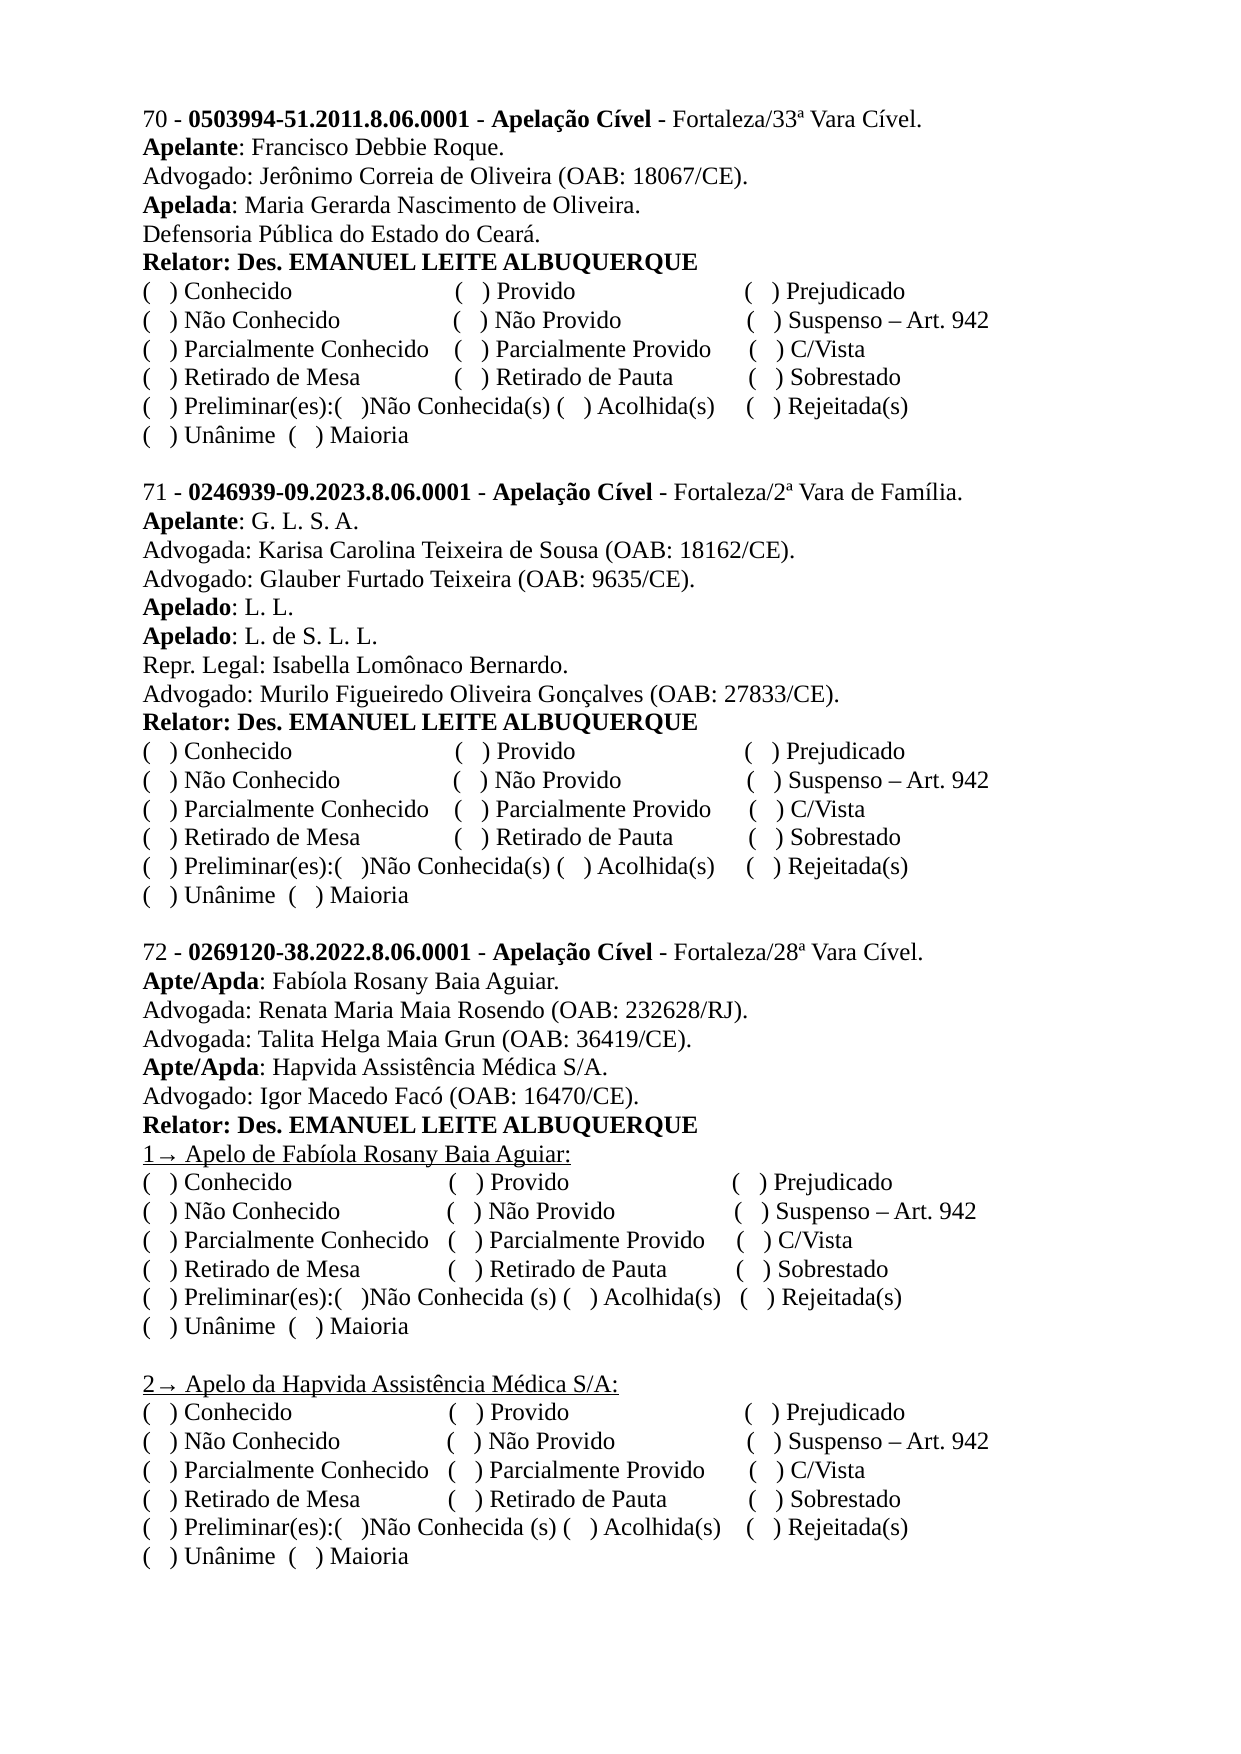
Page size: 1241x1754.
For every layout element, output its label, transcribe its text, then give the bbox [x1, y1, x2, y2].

text ( ) Retirado de Mesa ( ) Retirado de Pauta ( ) Sobrestado [142, 1484, 1158, 1512]
text ( ) Retirado de Mesa ( ) Retirado de Pauta ( ) Sobrestado [142, 362, 1158, 391]
text ( ) Preliminar(es):( )Não Conhecida(s) ( ) Acolhida(s) ( ) Rejeitada(s) [142, 851, 1158, 880]
text 72 - 0269120-38.2022.8.06.0001 - Apelação Cível - Fortaleza/28ª Vara Cível. [142, 937, 1141, 966]
text ( ) Parcialmente Conhecido ( ) Parcialmente Provido ( ) C/Vista [142, 334, 1158, 362]
text ( ) Preliminar(es):( )Não Conhecida(s) ( ) Acolhida(s) ( ) Rejeitada(s) [142, 391, 1158, 420]
text 71 - 0246939-09.2023.8.06.0001 - Apelação Cível - Fortaleza/2ª Vara de Família. [142, 477, 1141, 506]
text ( ) Retirado de Mesa ( ) Retirado de Pauta ( ) Sobrestado [142, 1254, 1158, 1282]
text Defensoria Pública do Estado do Ceará. [142, 219, 1141, 247]
text ( ) Parcialmente Conhecido ( ) Parcialmente Provido ( ) C/Vista [142, 1455, 1158, 1484]
text ( ) Preliminar(es):( )Não Conhecida (s) ( ) Acolhida(s) ( ) Rejeitada(s) [142, 1282, 1158, 1311]
text Apelante: Francisco Debbie Roque. [142, 132, 1141, 161]
text Advogada: Talita Helga Maia Grun (OAB: 36419/CE). [142, 1024, 1141, 1052]
text Apelado: L. de S. L. L. [142, 621, 1141, 650]
text Relator: Des. EMANUEL LEITE ALBUQUERQUE [142, 1110, 1141, 1139]
text Relator: Des. EMANUEL LEITE ALBUQUERQUE [142, 707, 1141, 736]
text Advogada: Karisa Carolina Teixeira de Sousa (OAB: 18162/CE). [142, 535, 1141, 564]
text Apelado: L. L. [142, 592, 1141, 621]
text Advogado: Murilo Figueiredo Oliveira Gonçalves (OAB: 27833/CE). [142, 679, 1141, 707]
text ( ) Não Conhecido ( ) Não Provido ( ) Suspenso – Art. 942 [142, 765, 1158, 794]
text ( ) Não Conhecido ( ) Não Provido ( ) Suspenso – Art. 942 [142, 1196, 1158, 1225]
text Advogado: Igor Macedo Facó (OAB: 16470/CE). [142, 1081, 1141, 1110]
text Apelada: Maria Gerarda Nascimento de Oliveira. [142, 190, 1141, 219]
text Advogado: Glauber Furtado Teixeira (OAB: 9635/CE). [142, 564, 1141, 592]
text 2→ Apelo da Hapvida Assistência Médica S/A: [142, 1369, 1141, 1397]
text ( ) Conhecido ( ) Provido ( ) Prejudicado [142, 736, 1141, 765]
text Apte/Apda: Fabíola Rosany Baia Aguiar. [142, 966, 1141, 995]
text ( ) Unânime ( ) Maioria [142, 1311, 1158, 1340]
text Apelante: G. L. S. A. [142, 506, 1141, 535]
text Advogado: Jerônimo Correia de Oliveira (OAB: 18067/CE). [142, 161, 1141, 190]
text ( ) Não Conhecido ( ) Não Provido ( ) Suspenso – Art. 942 [142, 305, 1158, 334]
text Advogada: Renata Maria Maia Rosendo (OAB: 232628/RJ). [142, 995, 1141, 1024]
text Relator: Des. EMANUEL LEITE ALBUQUERQUE [142, 247, 1141, 276]
text ( ) Retirado de Mesa ( ) Retirado de Pauta ( ) Sobrestado [142, 822, 1158, 851]
text Repr. Legal: Isabella Lomônaco Bernardo. [142, 650, 1141, 679]
text ( ) Unânime ( ) Maioria [142, 420, 1158, 449]
text Apte/Apda: Hapvida Assistência Médica S/A. [142, 1052, 1141, 1081]
text 1→ Apelo de Fabíola Rosany Baia Aguiar: [142, 1139, 1141, 1167]
text ( ) Unânime ( ) Maioria [142, 1541, 1158, 1570]
text ( ) Conhecido ( ) Provido ( ) Prejudicado [142, 1397, 1141, 1426]
text ( ) Não Conhecido ( ) Não Provido ( ) Suspenso – Art. 942 [142, 1426, 1158, 1455]
text ( ) Conhecido ( ) Provido ( ) Prejudicado [142, 276, 1141, 305]
text ( ) Parcialmente Conhecido ( ) Parcialmente Provido ( ) C/Vista [142, 1225, 1158, 1254]
text ( ) Unânime ( ) Maioria [142, 880, 1158, 909]
text 70 - 0503994-51.2011.8.06.0001 - Apelação Cível - Fortaleza/33ª Vara Cível. [142, 104, 1141, 132]
text ( ) Preliminar(es):( )Não Conhecida (s) ( ) Acolhida(s) ( ) Rejeitada(s) [142, 1512, 1158, 1541]
text ( ) Parcialmente Conhecido ( ) Parcialmente Provido ( ) C/Vista [142, 794, 1158, 822]
text ( ) Conhecido ( ) Provido ( ) Prejudicado [142, 1167, 1141, 1196]
